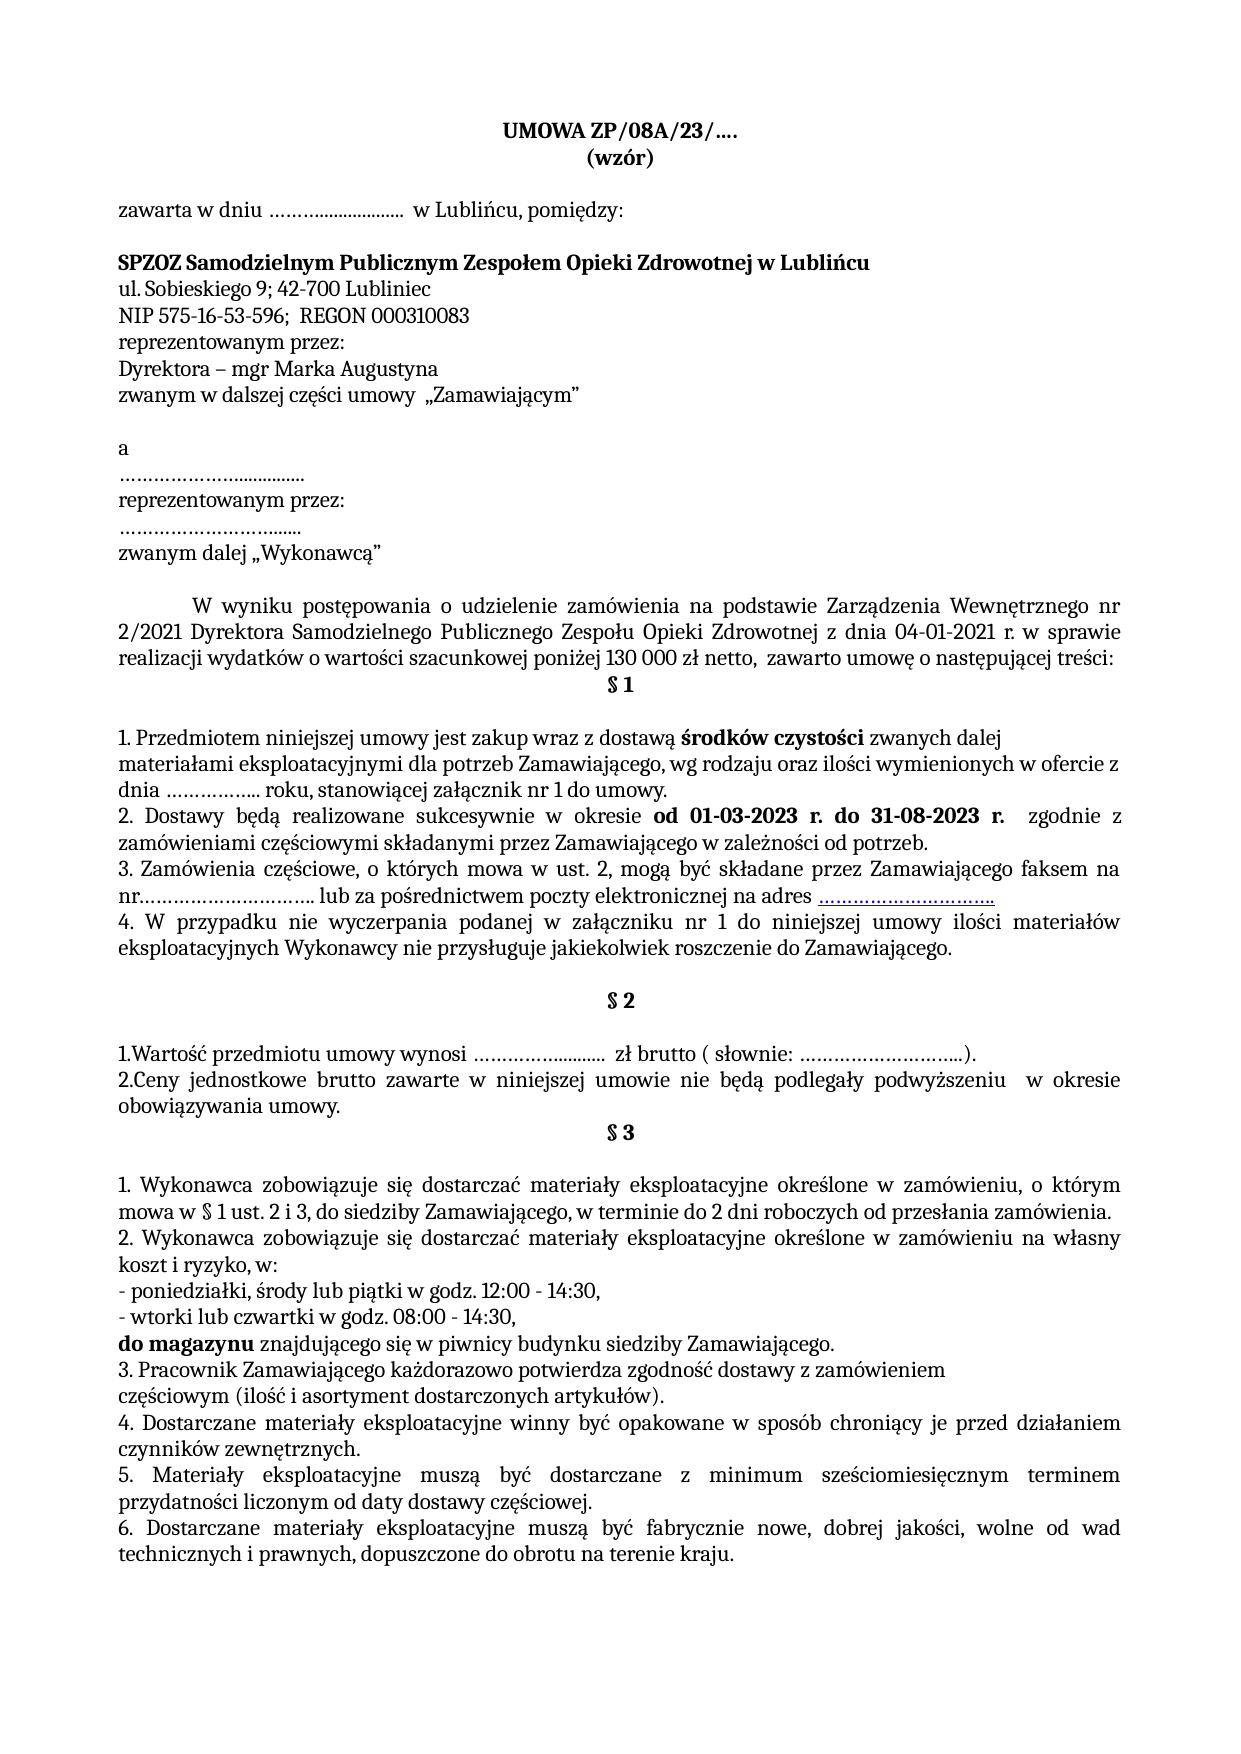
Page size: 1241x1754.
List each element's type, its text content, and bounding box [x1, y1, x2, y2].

text 3. Pracownik Zamawiającego każdorazowo potwierdza zgodność dostawy z zamówieniem [118, 1357, 1122, 1383]
text zwanym w dalszej części umowy „Zamawiającym” [118, 382, 1122, 408]
text SPZOZ Samodzielnym Publicznym Zespołem Opieki Zdrowotnej w Lublińcu [118, 250, 1122, 276]
text ul. Sobieskiego 9; 42-700 Lubliniec [118, 276, 1122, 303]
text zawarta w dniu ……….................. w Lublińcu, pomiędzy: [118, 197, 1122, 223]
text W wyniku postępowania o udzielenie zamówienia na podstawie Zarządzenia Wewnętrznego nr 2/2021 Dyrektora Samodzielnego Publicznego Zespołu Opieki Zdrowotnej z dnia 04-01-2021 r. w sprawie realizacji wydatków o wartości szacunkowej poniżej 130 000 zł netto, zawarto umowę o następującej treści: [118, 592, 1122, 672]
text Dyrektora – mgr Marka Augustyna [118, 355, 1122, 382]
text § 3 [118, 1119, 1122, 1146]
text do magazynu znajdującego się w piwnicy budynku siedziby Zamawiającego. [118, 1330, 1122, 1357]
text 2.Ceny jednostkowe brutto zawarte w niniejszej umowie nie będą podlegały podwyższeniu w okresie obowiązywania umowy. [118, 1067, 1122, 1119]
text 6. Dostarczane materiały eksploatacyjne muszą być fabrycznie nowe, dobrej jakości, wolne od wad technicznych i prawnych, dopuszczone do obrotu na terenie kraju. [118, 1515, 1122, 1568]
text zwanym dalej „Wykonawcą” [118, 540, 1122, 566]
text ………………….............. [118, 461, 1122, 487]
text częściowym (ilość i asortyment dostarczonych artykułów). [118, 1383, 1122, 1409]
text NIP 575-16-53-596; REGON 000310083 [118, 303, 1122, 329]
text 2. Dostawy będą realizowane sukcesywnie w okresie od 01-03-2023 r. do 31-08-2023 r. zgodnie z zamówieniami częściowymi składanymi przez Zamawiającego w zależności od potrzeb. [118, 803, 1122, 856]
text 5. Materiały eksploatacyjne muszą być dostarczane z minimum sześciomiesięcznym terminem przydatności liczonym od daty dostawy częściowej. [118, 1462, 1122, 1515]
text 2. Wykonawca zobowiązuje się dostarczać materiały eksploatacyjne określone w zamówieniu na własny koszt i ryzyko, w: [118, 1225, 1122, 1278]
text reprezentowanym przez: [118, 487, 1122, 513]
text 1.Wartość przedmiotu umowy wynosi …………….......... zł brutto ( słownie: ………………………..). [118, 1041, 1122, 1067]
text reprezentowanym przez: [118, 329, 1122, 355]
text 1. Wykonawca zobowiązuje się dostarczać materiały eksploatacyjne określone w zamówieniu, o którym mowa w § 1 ust. 2 i 3, do siedziby Zamawiającego, w terminie do 2 dni roboczych od przesłania zamówienia. [118, 1172, 1122, 1225]
text 4. W przypadku nie wyczerpania podanej w załączniku nr 1 do niniejszej umowy ilości materiałów eksploatacyjnych Wykonawcy nie przysługuje jakiekolwiek roszczenie do Zamawiającego. [118, 909, 1122, 961]
text - wtorki lub czwartki w godz. 08:00 - 14:30, [118, 1304, 1122, 1330]
text 3. Zamówienia częściowe, o których mowa w ust. 2, mogą być składane przez Zamawiającego faksem na nr…………………………. lub za pośrednictwem poczty elektronicznej na adres …………………………. [118, 856, 1122, 909]
text a [118, 434, 1122, 461]
text § 2 [118, 988, 1122, 1014]
text - poniedziałki, środy lub piątki w godz. 12:00 - 14:30, [118, 1278, 1122, 1304]
text (wzór) [118, 144, 1122, 171]
text 1. Przedmiotem niniejszej umowy jest zakup wraz z dostawą środków czystości zwanych dalej materiałami eksploatacyjnymi dla potrzeb Zamawiającego, wg rodzaju oraz ilości wymienionych w ofercie z dnia …………….. roku, stanowiącej załącznik nr 1 do umowy. [118, 724, 1122, 803]
text § 1 [118, 672, 1122, 698]
text UMOWA ZP/08A/23/…. [118, 118, 1122, 144]
text 4. Dostarczane materiały eksploatacyjne winny być opakowane w sposób chroniący je przed działaniem czynników zewnętrznych. [118, 1409, 1122, 1462]
text ………………………...... [118, 513, 1122, 540]
